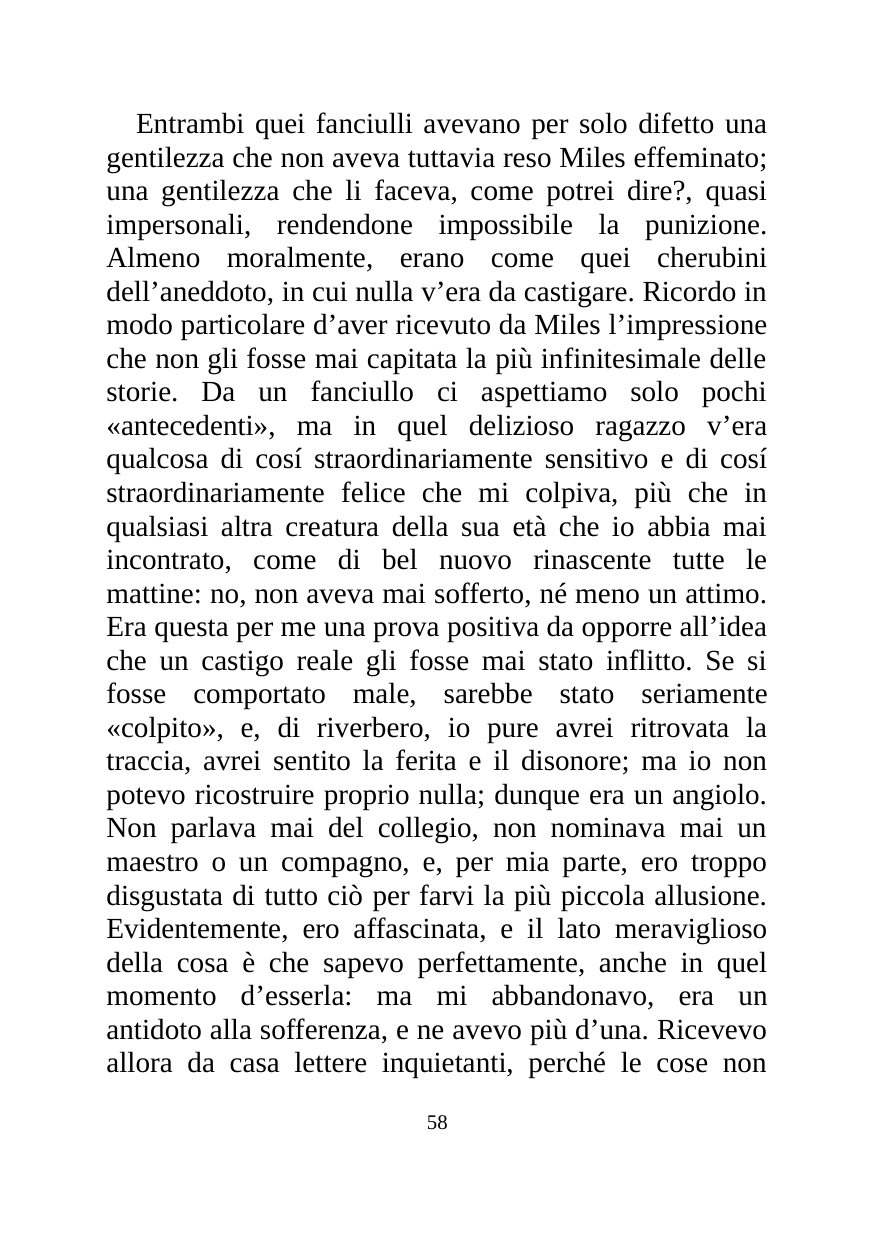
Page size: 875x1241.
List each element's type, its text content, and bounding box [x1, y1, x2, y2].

text Entrambi quei fanciulli avevano per solo difetto una gentilezza che non aveva tuttavia reso Miles effeminato; una gentilezza che li faceva, come potrei dire?, quasi impersonali, rendendone impossibile la punizione. Almeno moralmente, erano come quei cherubini dell’aneddoto, in cui nulla v’era da castigare. Ricordo in modo particolare d’aver ricevuto da Miles l’impressione che non gli fosse mai capitata la più infinitesimale delle storie. Da un fanciullo ci aspettiamo solo pochi «antecedenti», ma in quel delizioso ragazzo v’era qualcosa di cosí straordinariamente sensitivo e di cosí straordinariamente felice che mi colpiva, più che in qualsiasi altra creatura della sua età che io abbia mai incontrato, come di bel nuovo rinascente tutte le mattine: no, non aveva mai sofferto, né meno un attimo. Era questa per me una prova positiva da opporre all’idea che un castigo reale gli fosse mai stato inflitto. Se si fosse comportato male, sarebbe stato seriamente «colpito», e, di riverbero, io pure avrei ritrovata la traccia, avrei sentito la ferita e il disonore; ma io non potevo ricostruire proprio nulla; dunque era un angiolo. Non parlava mai del collegio, non nominava mai un maestro o un compagno, e, per mia parte, ero troppo disgustata di tutto ciò per farvi la più piccola allusione. Evidentemente, ero affascinata, e il lato meraviglioso della cosa è che sapevo perfettamente, anche in quel momento d’esserla: ma mi abbandonavo, era un antidoto alla sofferenza, e ne avevo più d’una. Ricevevo allora da casa lettere inquietanti, perché le cose non [106, 106, 768, 1079]
